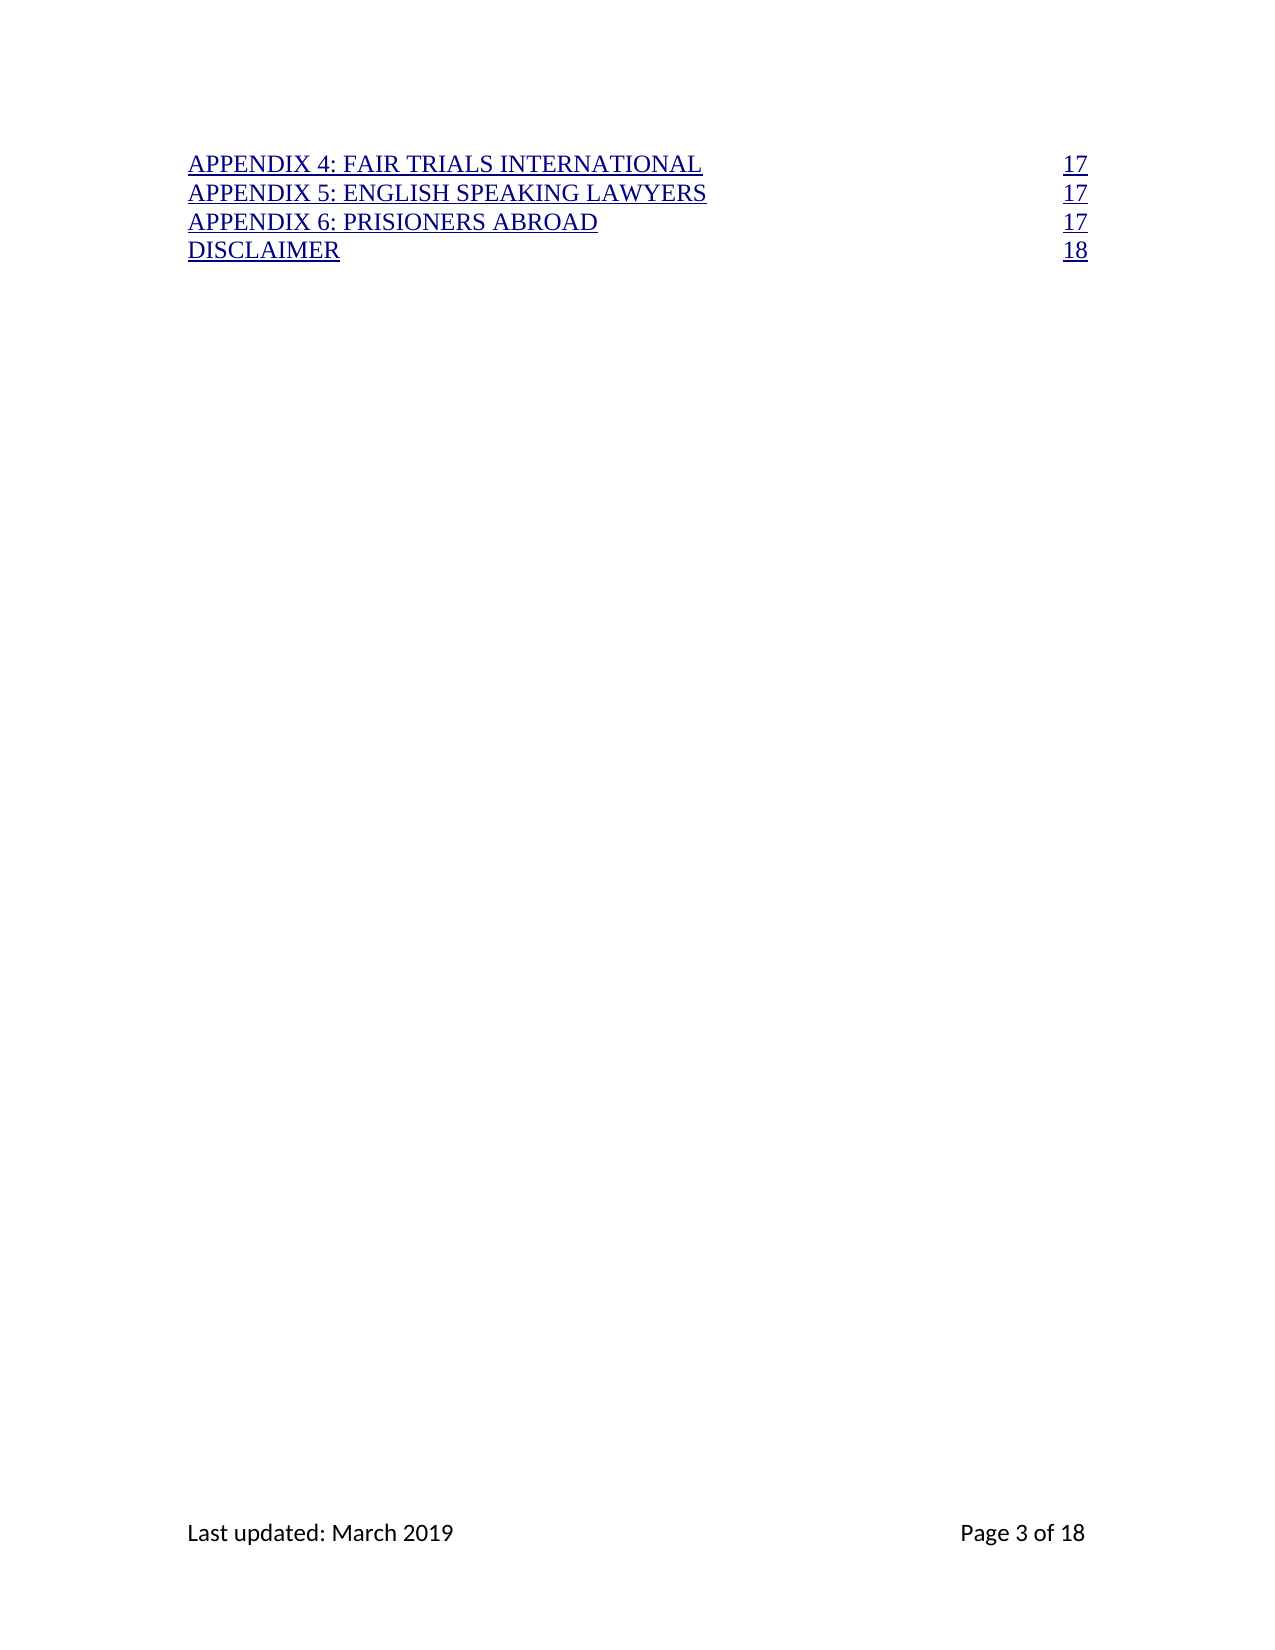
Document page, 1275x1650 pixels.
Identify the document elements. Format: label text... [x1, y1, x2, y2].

table_header 17 [883, 149, 1087, 178]
text Last updated: March 2019 Page 3 of 18 [187, 1517, 1125, 1548]
table_cell APPENDIX 6: PRISIONERS ABROAD [188, 207, 883, 235]
table_cell APPENDIX 5: ENGLISH SPEAKING LAWYERS [188, 178, 883, 207]
table_header APPENDIX 4: FAIR TRIALS INTERNATIONAL [188, 149, 883, 178]
table_cell 17 [883, 207, 1087, 235]
table_cell 17 [883, 178, 1087, 207]
table_cell DISCLAIMER [188, 235, 883, 264]
table_cell 18 [883, 235, 1087, 264]
